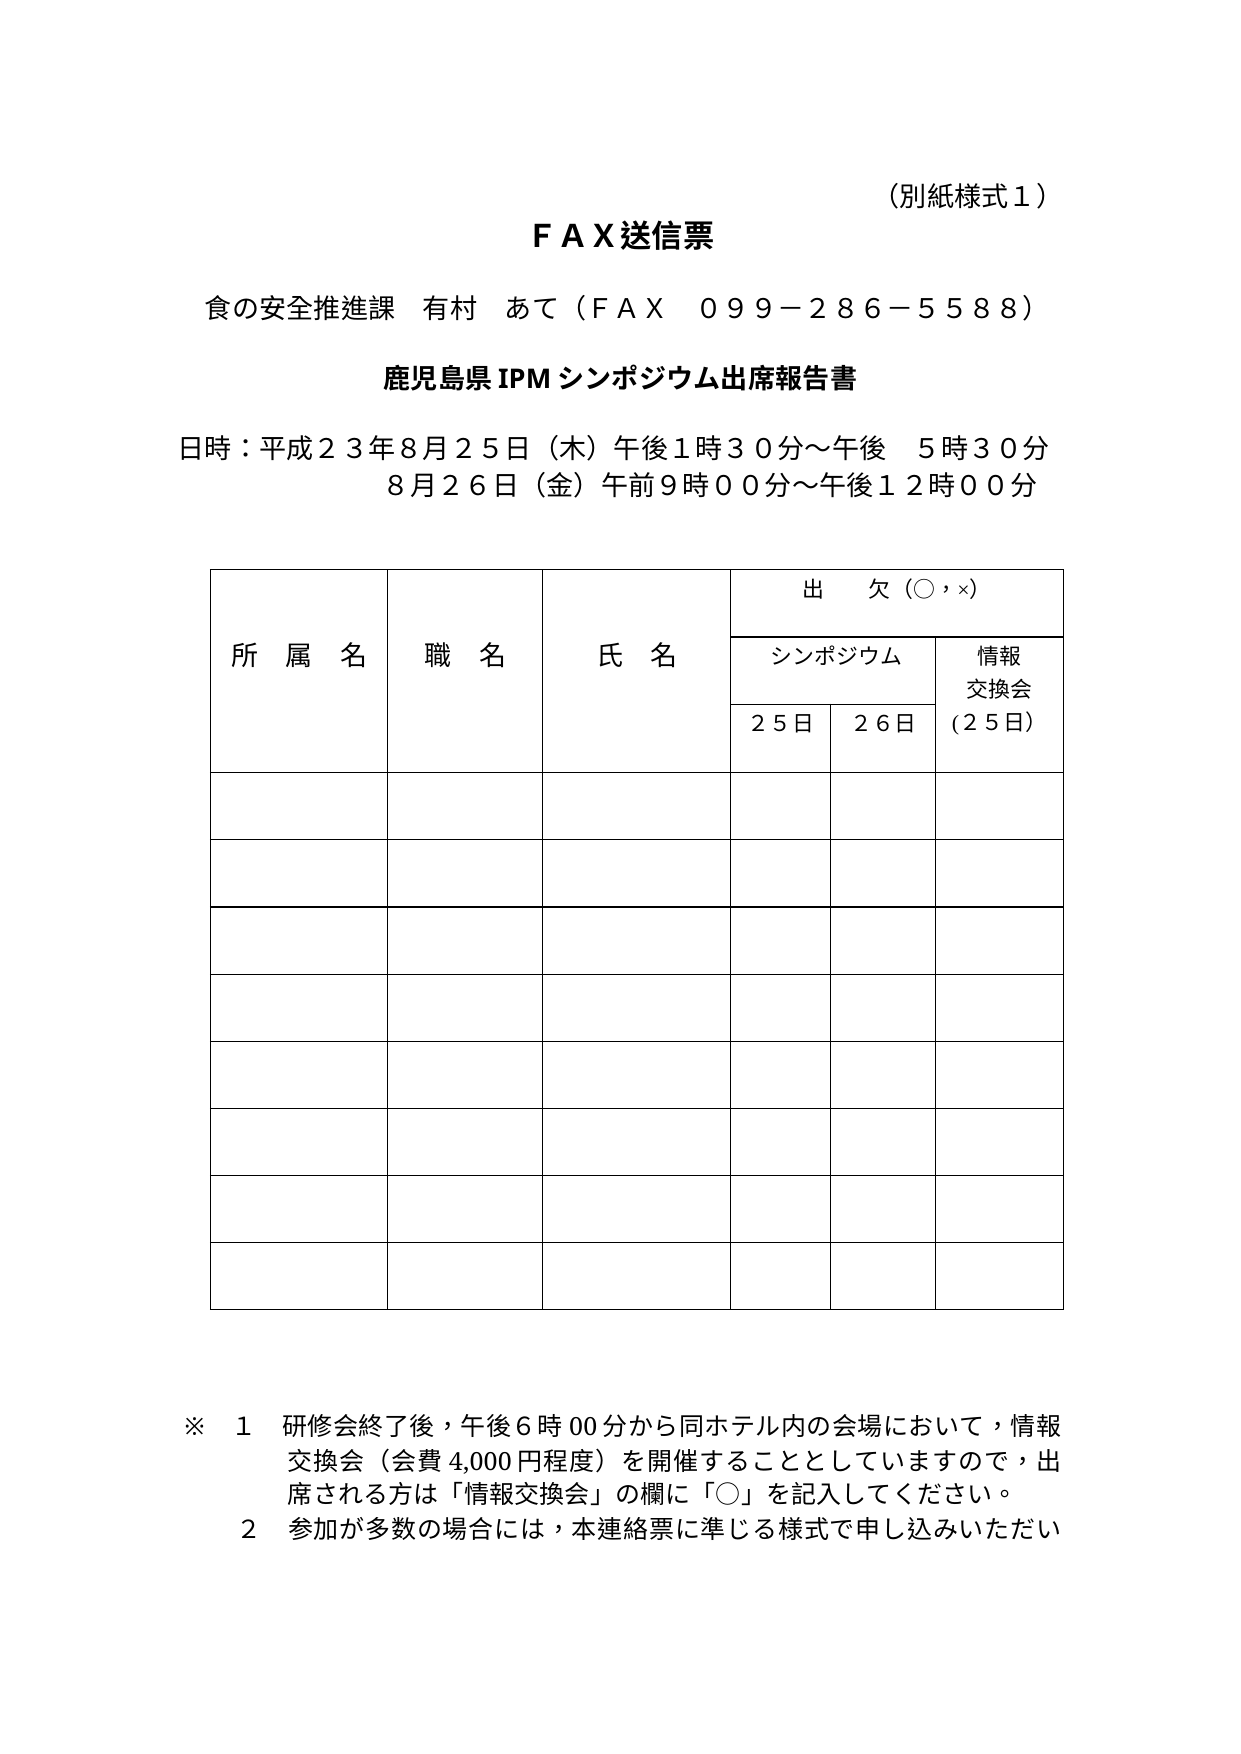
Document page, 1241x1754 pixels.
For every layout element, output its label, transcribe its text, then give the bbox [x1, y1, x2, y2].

text ※ １ 研修会終了後，午後６時00分から同ホテル内の会場において，情報交換会（会費4,000円程度）を開催することとしていますので，出席される方は「情報交換会」の欄に「○」を記入してください。 [177, 1409, 1063, 1511]
table_cell [831, 975, 935, 1041]
table_cell [388, 975, 542, 1041]
table_cell [936, 1042, 1063, 1108]
text ＦＡＸ送信票 [177, 214, 1063, 257]
table_cell [211, 1243, 387, 1309]
table_cell [831, 1042, 935, 1108]
table_cell [543, 1243, 730, 1309]
table_cell [211, 908, 387, 973]
table_cell [936, 1176, 1063, 1242]
table_cell ２５日 [731, 705, 830, 772]
table_header 職 名 [388, 570, 542, 772]
table_cell [211, 1109, 387, 1175]
table_cell [543, 773, 730, 839]
table_header 出 欠（○，×） [731, 570, 1063, 636]
table_cell [831, 1243, 935, 1309]
table_cell [831, 840, 935, 906]
table_cell [831, 1176, 935, 1242]
table_header 氏 名 [543, 570, 730, 772]
text ８月２６日（金）午前９時００分～午後１２時００分 [177, 466, 1063, 503]
table_header シンポジウム [731, 638, 935, 703]
table_cell [831, 773, 935, 839]
table_cell 情報 交換会 (２５日） [936, 638, 1063, 772]
table_cell [388, 908, 542, 973]
table_cell [211, 1176, 387, 1242]
table_cell [936, 975, 1063, 1041]
text ２ 参加が多数の場合には，本連絡票に準じる様式で申し込みいただい [177, 1511, 1063, 1545]
table_cell [936, 840, 1063, 906]
table_cell [388, 1176, 542, 1242]
table_cell [388, 1243, 542, 1309]
table_cell [211, 1042, 387, 1108]
table_cell [731, 1176, 830, 1242]
table_cell [543, 1042, 730, 1108]
table_cell [388, 1042, 542, 1108]
table_cell [731, 1042, 830, 1108]
table_cell [388, 1109, 542, 1175]
table_cell ２６日 [831, 705, 935, 772]
table_cell [543, 1176, 730, 1242]
table_cell [731, 908, 830, 973]
table_cell [731, 840, 830, 906]
table_cell [211, 840, 387, 906]
text （別紙様式１） [177, 177, 1063, 214]
text 日時：平成２３年８月２５日（木）午後１時３０分～午後 ５時３０分 [177, 429, 1063, 466]
table_cell [388, 773, 542, 839]
table_cell [936, 908, 1063, 973]
table_cell [543, 975, 730, 1041]
table_cell [211, 975, 387, 1041]
text 鹿児島県IPMシンポジウム出席報告書 [177, 359, 1063, 396]
table_cell [211, 773, 387, 839]
table_cell [936, 1243, 1063, 1309]
table_cell [831, 1109, 935, 1175]
table_cell [388, 840, 542, 906]
table_cell [731, 1109, 830, 1175]
table_cell [936, 1109, 1063, 1175]
table_cell [936, 773, 1063, 839]
table_cell [543, 1109, 730, 1175]
table_cell [731, 1243, 830, 1309]
table_cell [543, 840, 730, 906]
table_header 所 属 名 [211, 570, 387, 772]
text 食の安全推進課 有村 あて（ＦＡＸ ０９９－２８６－５５８８） [177, 290, 1063, 327]
table_cell [731, 975, 830, 1041]
table_cell [831, 908, 935, 973]
table_cell [543, 908, 730, 973]
table_cell [731, 773, 830, 839]
